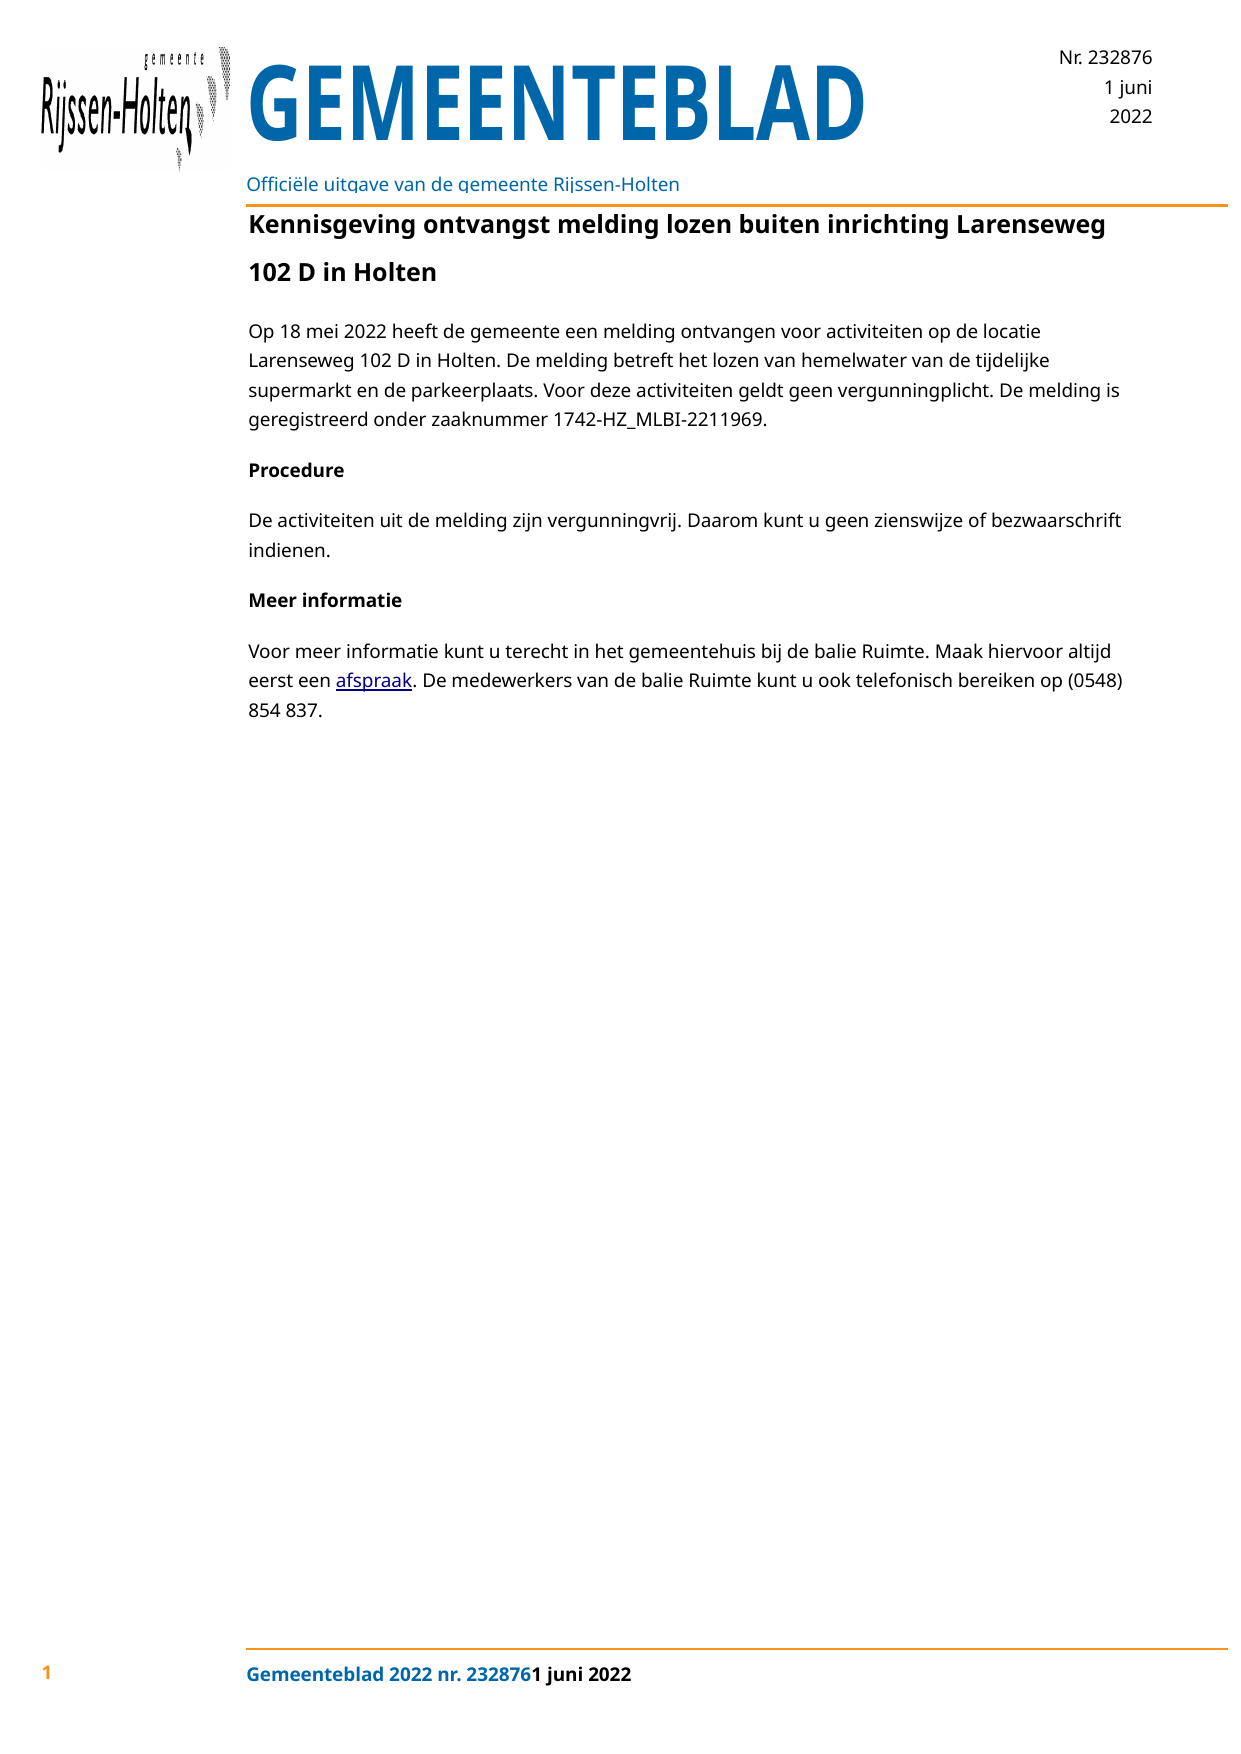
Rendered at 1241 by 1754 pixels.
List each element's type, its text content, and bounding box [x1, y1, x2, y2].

text Meer informatie [248, 587, 1152, 613]
text Op 18 mei 2022 heeft de gemeente een melding ontvangen voor activiteiten op de locatie Larenseweg 102 D in Holten. De melding betreft het lozen van hemelwater van de tijdelijke supermarkt en de parkeerplaats. Voor deze activiteiten geldt geen vergunningplicht. De melding is geregistreerd onder zaaknummer 1742-HZ_MLBI-2211969. [248, 318, 1152, 432]
text Voor meer informatie kunt u terecht in het gemeentehuis bij de balie Ruimte. Maak hiervoor altijd eerst een afspraak. De medewerkers van de balie Ruimte kunt u ook telefonisch bereiken op (0548) 854 837. [248, 638, 1152, 723]
text De activiteiten uit de melding zijn vergunningvrij. Daarom kunt u geen zienswijze of bezwaarschrift indienen. [248, 507, 1152, 563]
text Kennisgeving ontvangst melding lozen buiten inrichting Larenseweg 102 D in Holten [248, 207, 1152, 288]
picture [41, 47, 231, 172]
text Procedure [248, 457, 1152, 483]
